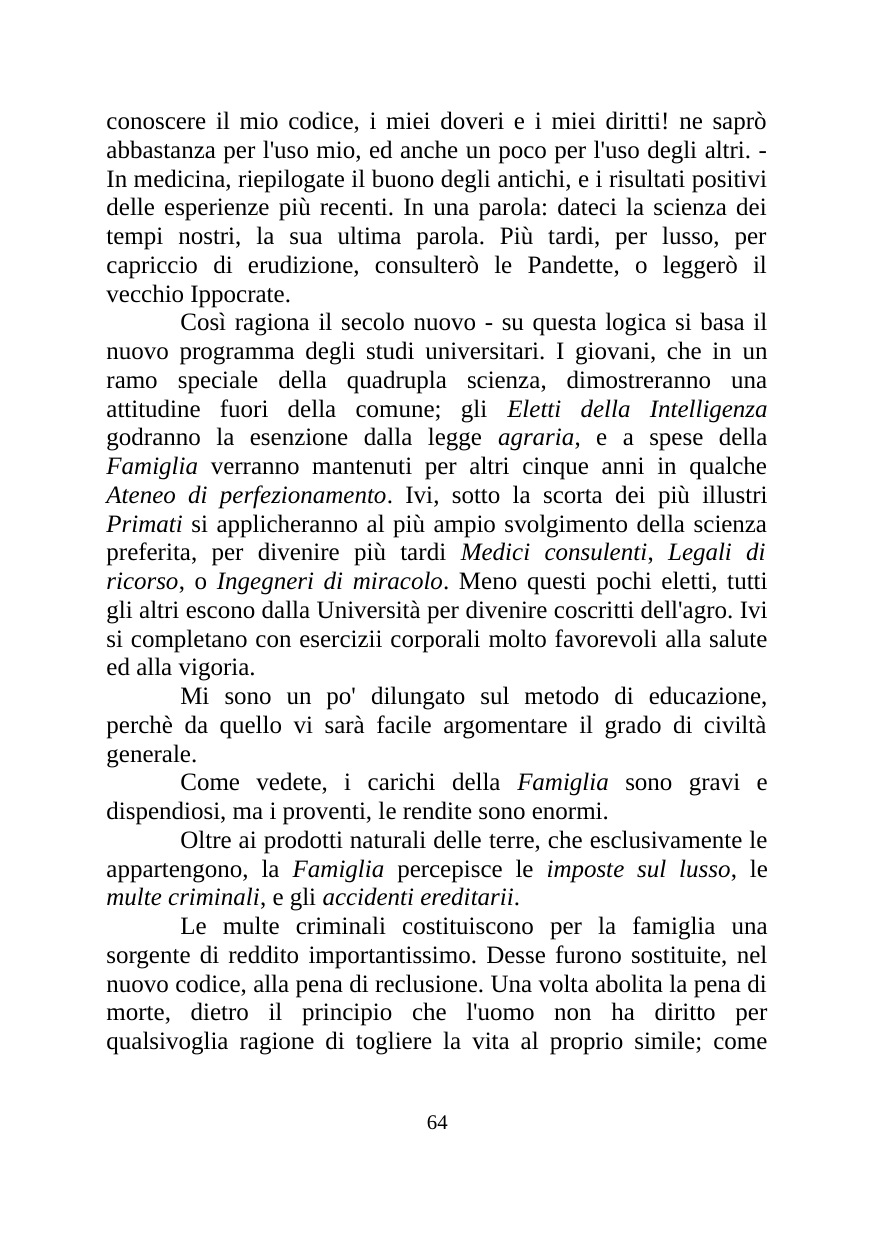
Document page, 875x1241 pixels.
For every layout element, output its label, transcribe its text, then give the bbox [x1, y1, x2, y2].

text Mi sono un po' dilungato sul metodo di educazione, perchè da quello vi sarà facile argomentare il grado di civiltà generale. [106, 681, 768, 767]
text Le multe criminali costituiscono per la famiglia una sorgente di reddito importantissimo. Desse furono sostituite, nel nuovo codice, alla pena di reclusione. Una volta abolita la pena di morte, dietro il principio che l'uomo non ha diritto per qualsivoglia ragione di togliere la vita al proprio simile; come [106, 911, 768, 1055]
text conoscere il mio codice, i miei doveri e i miei diritti! ne saprò abbastanza per l'uso mio, ed anche un poco per l'uso degli altri. - In medicina, riepilogate il buono degli antichi, e i risultati positivi delle esperienze più recenti. In una parola: dateci la scienza dei tempi nostri, la sua ultima parola. Più tardi, per lusso, per capriccio di erudizione, consulterò le Pandette, o leggerò il vecchio Ippocrate. [106, 106, 768, 307]
text Come vedete, i carichi della Famiglia sono gravi e dispendiosi, ma i proventi, le rendite sono enormi. [106, 767, 768, 825]
text Così ragiona il secolo nuovo - su questa logica si basa il nuovo programma degli studi universitari. I giovani, che in un ramo speciale della quadrupla scienza, dimostreranno una attitudine fuori della comune; gli Eletti della Intelligenza godranno la esenzione dalla legge agraria, e a spese della Famiglia verranno mantenuti per altri cinque anni in qualche Ateneo di perfezionamento. Ivi, sotto la scorta dei più illustri Primati si applicheranno al più ampio svolgimento della scienza preferita, per divenire più tardi Medici consulenti, Legali di ricorso, o Ingegneri di miracolo. Meno questi pochi eletti, tutti gli altri escono dalla Università per divenire coscritti dell'agro. Ivi si completano con esercizii corporali molto favorevoli alla salute ed alla vigoria. [106, 307, 768, 681]
text Oltre ai prodotti naturali delle terre, che esclusivamente le appartengono, la Famiglia percepisce le imposte sul lusso, le multe criminali, e gli accidenti ereditarii. [106, 825, 768, 911]
